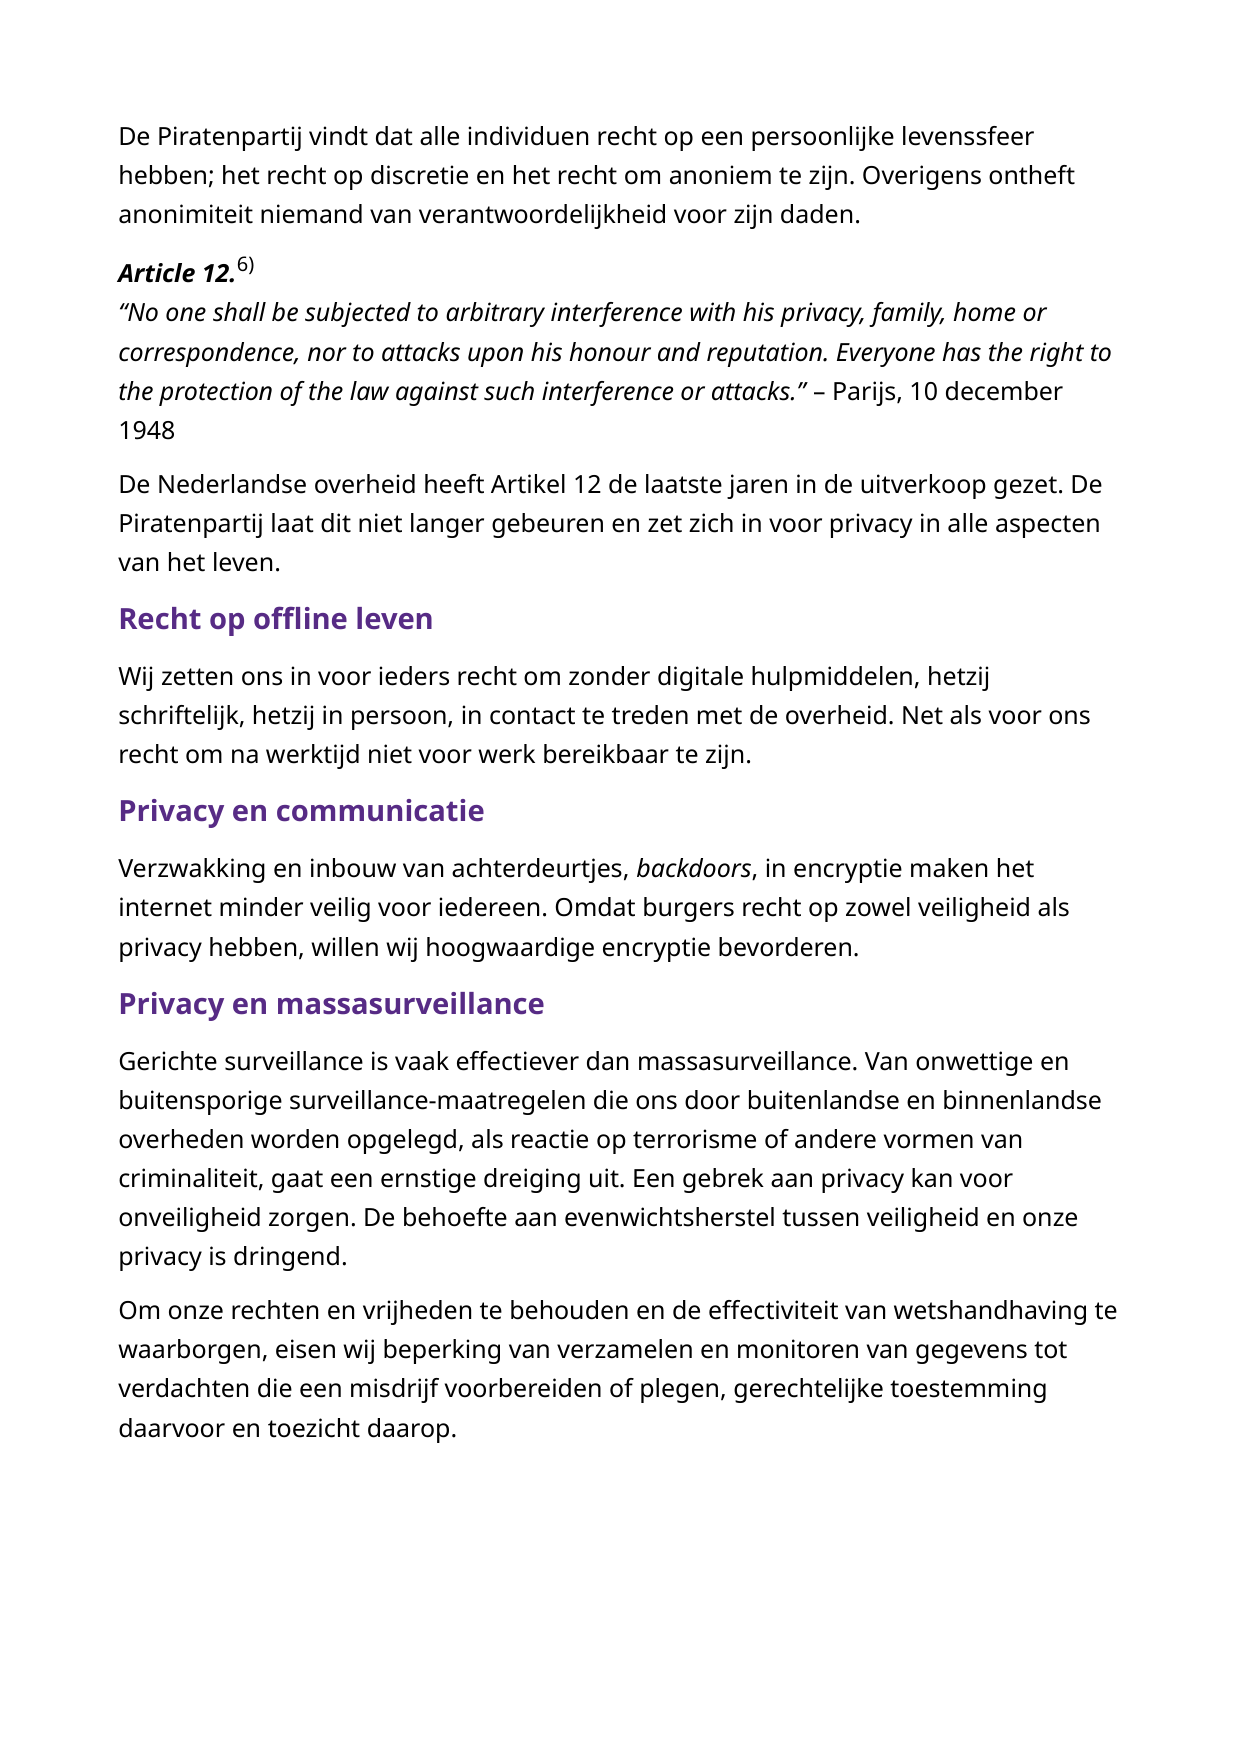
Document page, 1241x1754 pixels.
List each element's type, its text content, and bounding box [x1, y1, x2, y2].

text Article 12.6) “No one shall be subjected to arbitrary interference with his privacy, family, home or correspondence, nor to attacks upon his honour and reputation. Everyone has the right to the protection of the law against such interference or attacks.” – Parijs, 10 december 1948 [118, 250, 1122, 447]
subtitle Privacy en massasurveillance [118, 983, 1122, 1023]
text De Nederlandse overheid heeft Artikel 12 de laatste jaren in de uitverkoop gezet. De Piratenpartij laat dit niet langer gebeuren en zet zich in voor privacy in alle aspecten van het leven. [118, 466, 1122, 579]
subtitle Recht op offline leven [118, 598, 1122, 638]
text Verzwakking en inbouw van achterdeurtjes, backdoors, in encryptie maken het internet minder veilig voor iedereen. Omdat burgers recht op zowel veiligheid als privacy hebben, willen wij hoogwaardige encryptie bevorderen. [118, 851, 1122, 963]
subtitle Privacy en communicatie [118, 791, 1122, 830]
text Wij zetten ons in voor ieders recht om zonder digitale hulpmiddelen, hetzij schriftelijk, hetzij in persoon, in contact te treden met de overheid. Net als voor ons recht om na werktijd niet voor werk bereikbaar te zijn. [118, 659, 1122, 771]
text De Piratenpartij vindt dat alle individuen recht op een persoonlijke levenssfeer hebben; het recht op discretie en het recht om anoniem te zijn. Overigens ontheft anonimiteit niemand van verantwoordelijkheid voor zijn daden. [118, 118, 1122, 231]
text Om onze rechten en vrijheden te behouden en de effectiviteit van wetshandhaving te waarborgen, eisen wij beperking van verzamelen en monitoren van gegevens tot verdachten die een misdrijf voorbereiden of plegen, gerechtelijke toestemming daarvoor en toezicht daarop. [118, 1293, 1122, 1444]
text Gerichte surveillance is vaak effectiever dan massasurveillance. Van onwettige en buitensporige surveillance-maatregelen die ons door buitenlandse en binnenlandse overheden worden opgelegd, als reactie op terrorisme of andere vormen van criminaliteit, gaat een ernstige dreiging uit. Een gebrek aan privacy kan voor onveiligheid zorgen. De behoefte aan evenwichtsherstel tussen veiligheid en onze privacy is dringend. [118, 1043, 1122, 1273]
